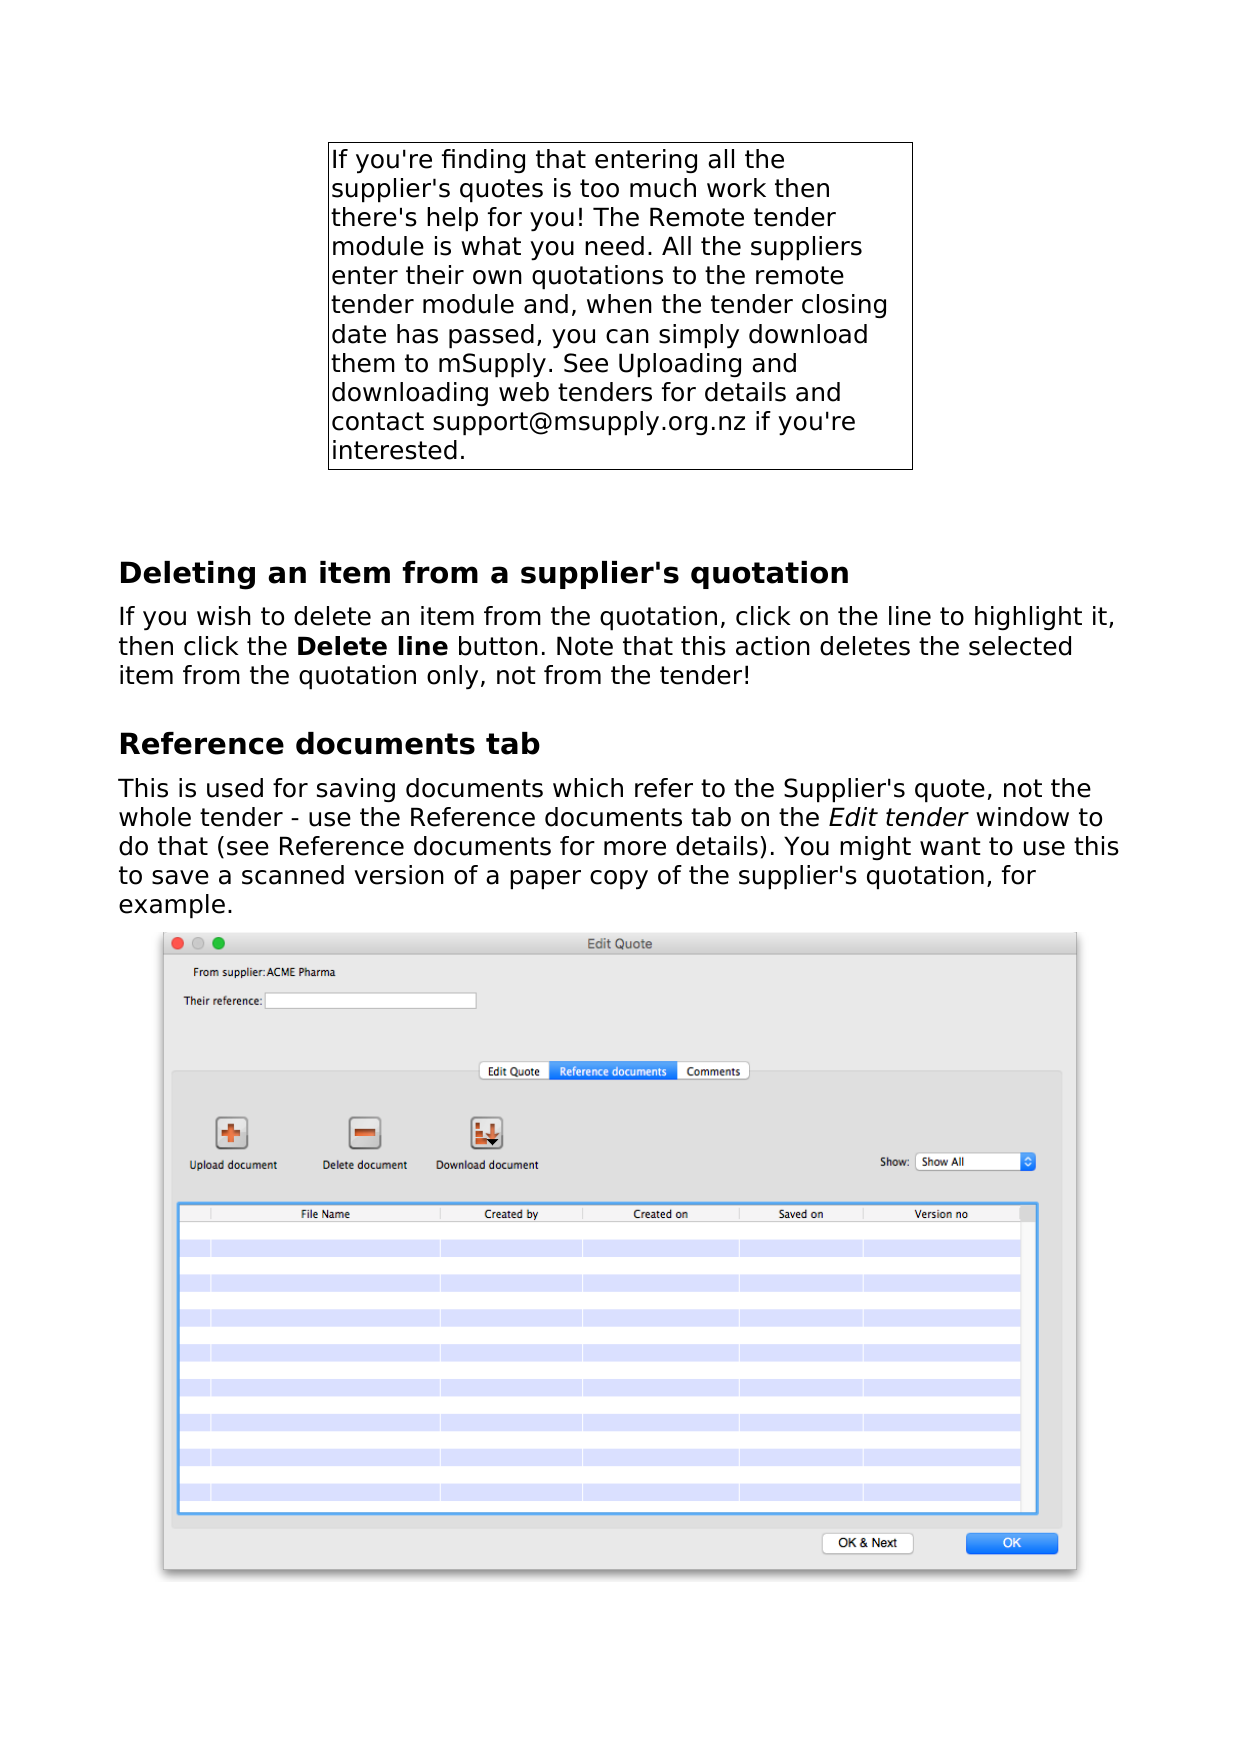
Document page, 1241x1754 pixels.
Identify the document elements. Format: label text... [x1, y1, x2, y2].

text If you wish to delete an item from the quotation, click on the line to highlight it, then click the Delete line button. Note that this action deletes the selected item from the quotation only, not from the tender! [118, 602, 1122, 690]
text This is used for saving documents which refer to the Supplier's quote, not the whole tender - use the Reference documents tab on the Edit tender window to do that (see Reference documents for more details). You might want to use this to save a scanned version of a paper copy of the supplier's quotation, for example. [118, 774, 1122, 920]
subtitle Deleting an item from a supplier's quotation [118, 556, 1122, 590]
picture [151, 932, 1089, 1582]
subtitle Reference documents tab [118, 727, 1122, 761]
table_header If you're finding that entering all the supplier's quotes is too much work then there's help for you! The Remote tender module is what you need. All the suppliers enter their own quotations to the remote tender module and, when the tender closing date has passed, you can simply download them to mSupply. See Uploading and downloading web tenders for details and contact support@msupply.org.nz if you're interested. [329, 143, 912, 468]
